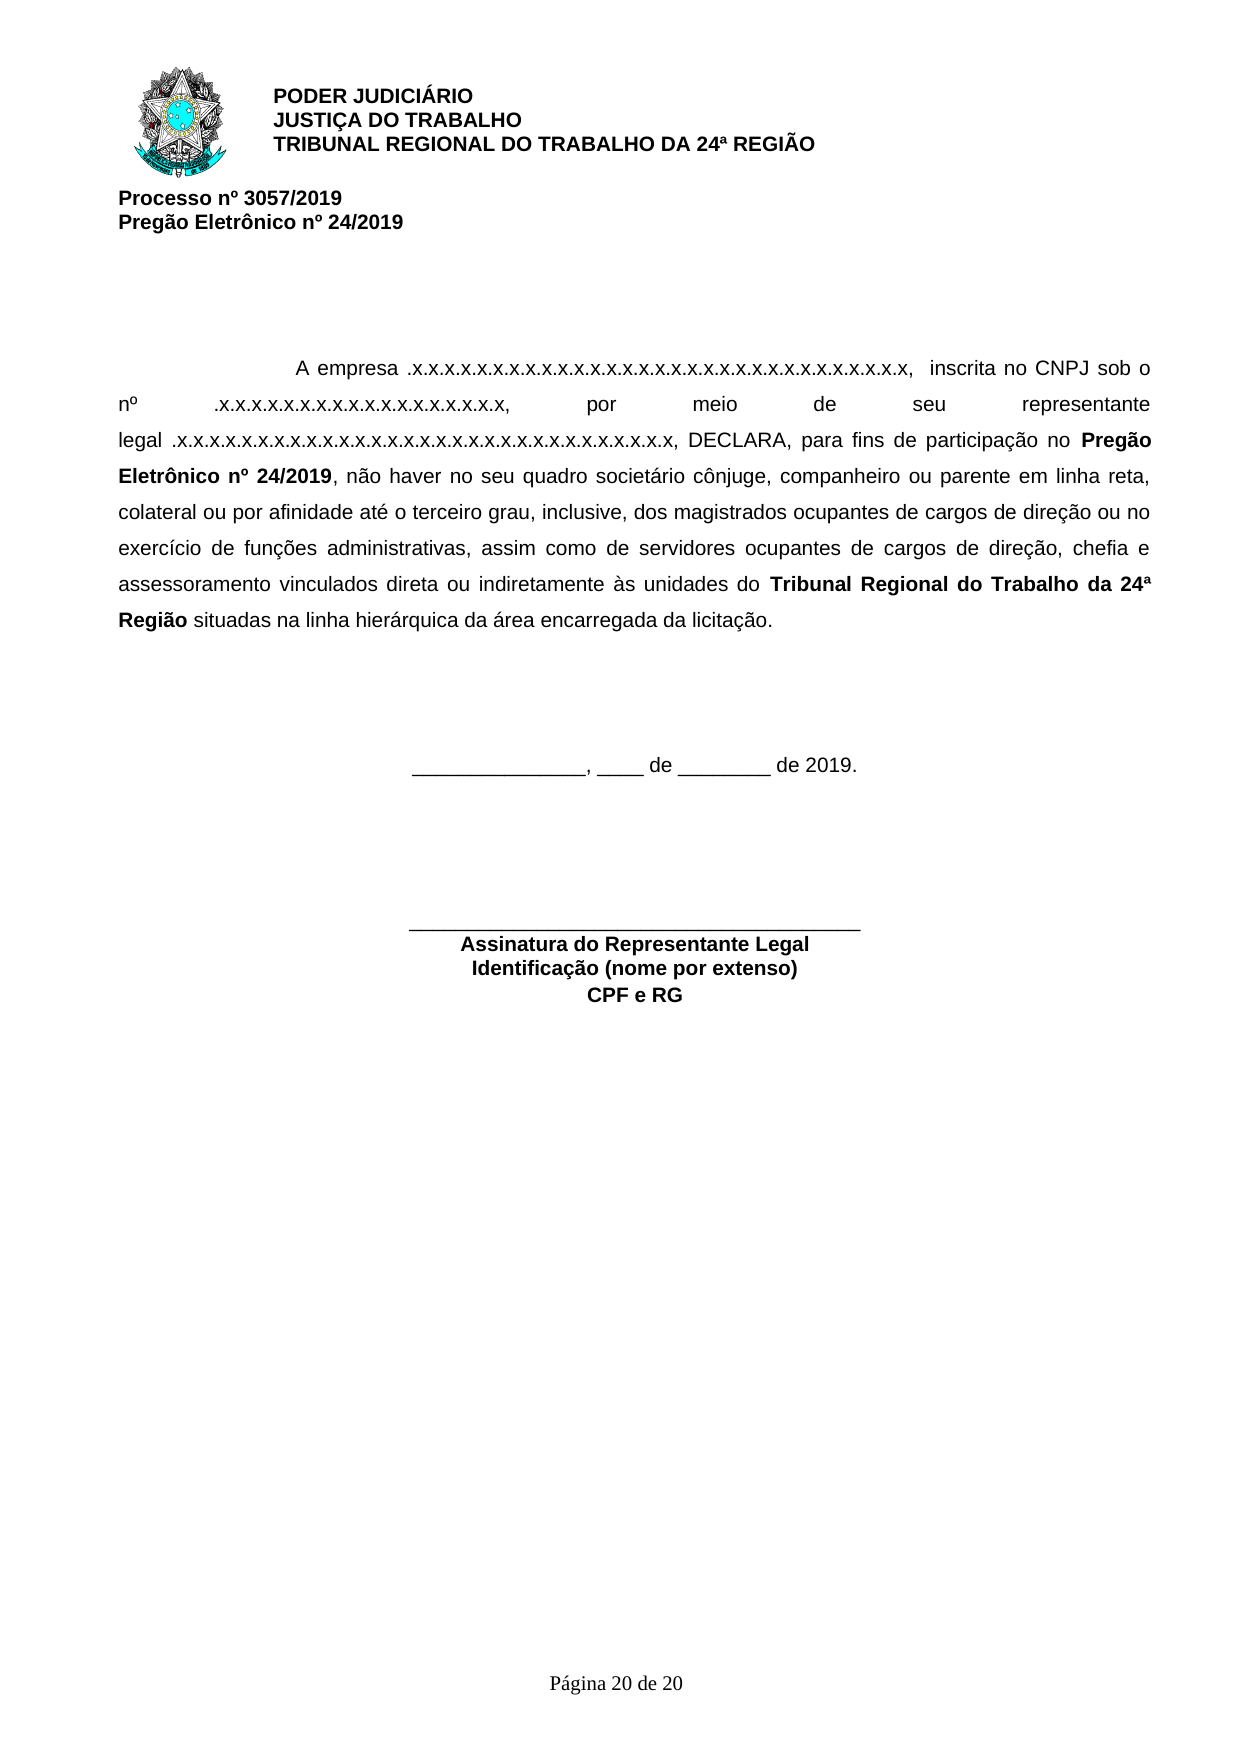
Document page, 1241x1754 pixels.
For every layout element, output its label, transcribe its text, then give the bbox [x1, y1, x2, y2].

text _______________, ____ de ________ de 2019. [118, 752, 1152, 776]
text Assinatura do Representante Legal [118, 932, 1152, 956]
text Identificação (nome por extenso) [118, 956, 1152, 980]
text _______________________________________ [118, 908, 1152, 932]
text A empresa .x.x.x.x.x.x.x.x.x.x.x.x.x.x.x.x.x.x.x.x.x.x.x.x.x.x.x.x.x.x.x, inscrita no CNPJ sob o nº .x.x.x.x.x.x.x.x.x.x.x.x.x.x.x.x.x.x, por meio de seu representante legal .x.x.x.x.x.x.x.x.x.x.x.x.x.x.x.x.x.x.x.x.x.x.x.x.x.x.x.x.x.x.x, DECLARA, para fins de participação no Pregão Eletrônico nº 24/2019, não haver no seu quadro societário cônjuge, companheiro ou parente em linha reta, colateral ou por afinidade até o terceiro grau, inclusive, dos magistrados ocupantes de cargos de direção ou no exercício de funções administrativas, assim como de servidores ocupantes de cargos de direção, chefia e assessoramento vinculados direta ou indiretamente às unidades do Tribunal Regional do Trabalho da 24ª Região situadas na linha hierárquica da área encarregada da licitação. [118, 356, 1152, 632]
text CPF e RG [118, 980, 1152, 1007]
picture [133, 66, 228, 178]
